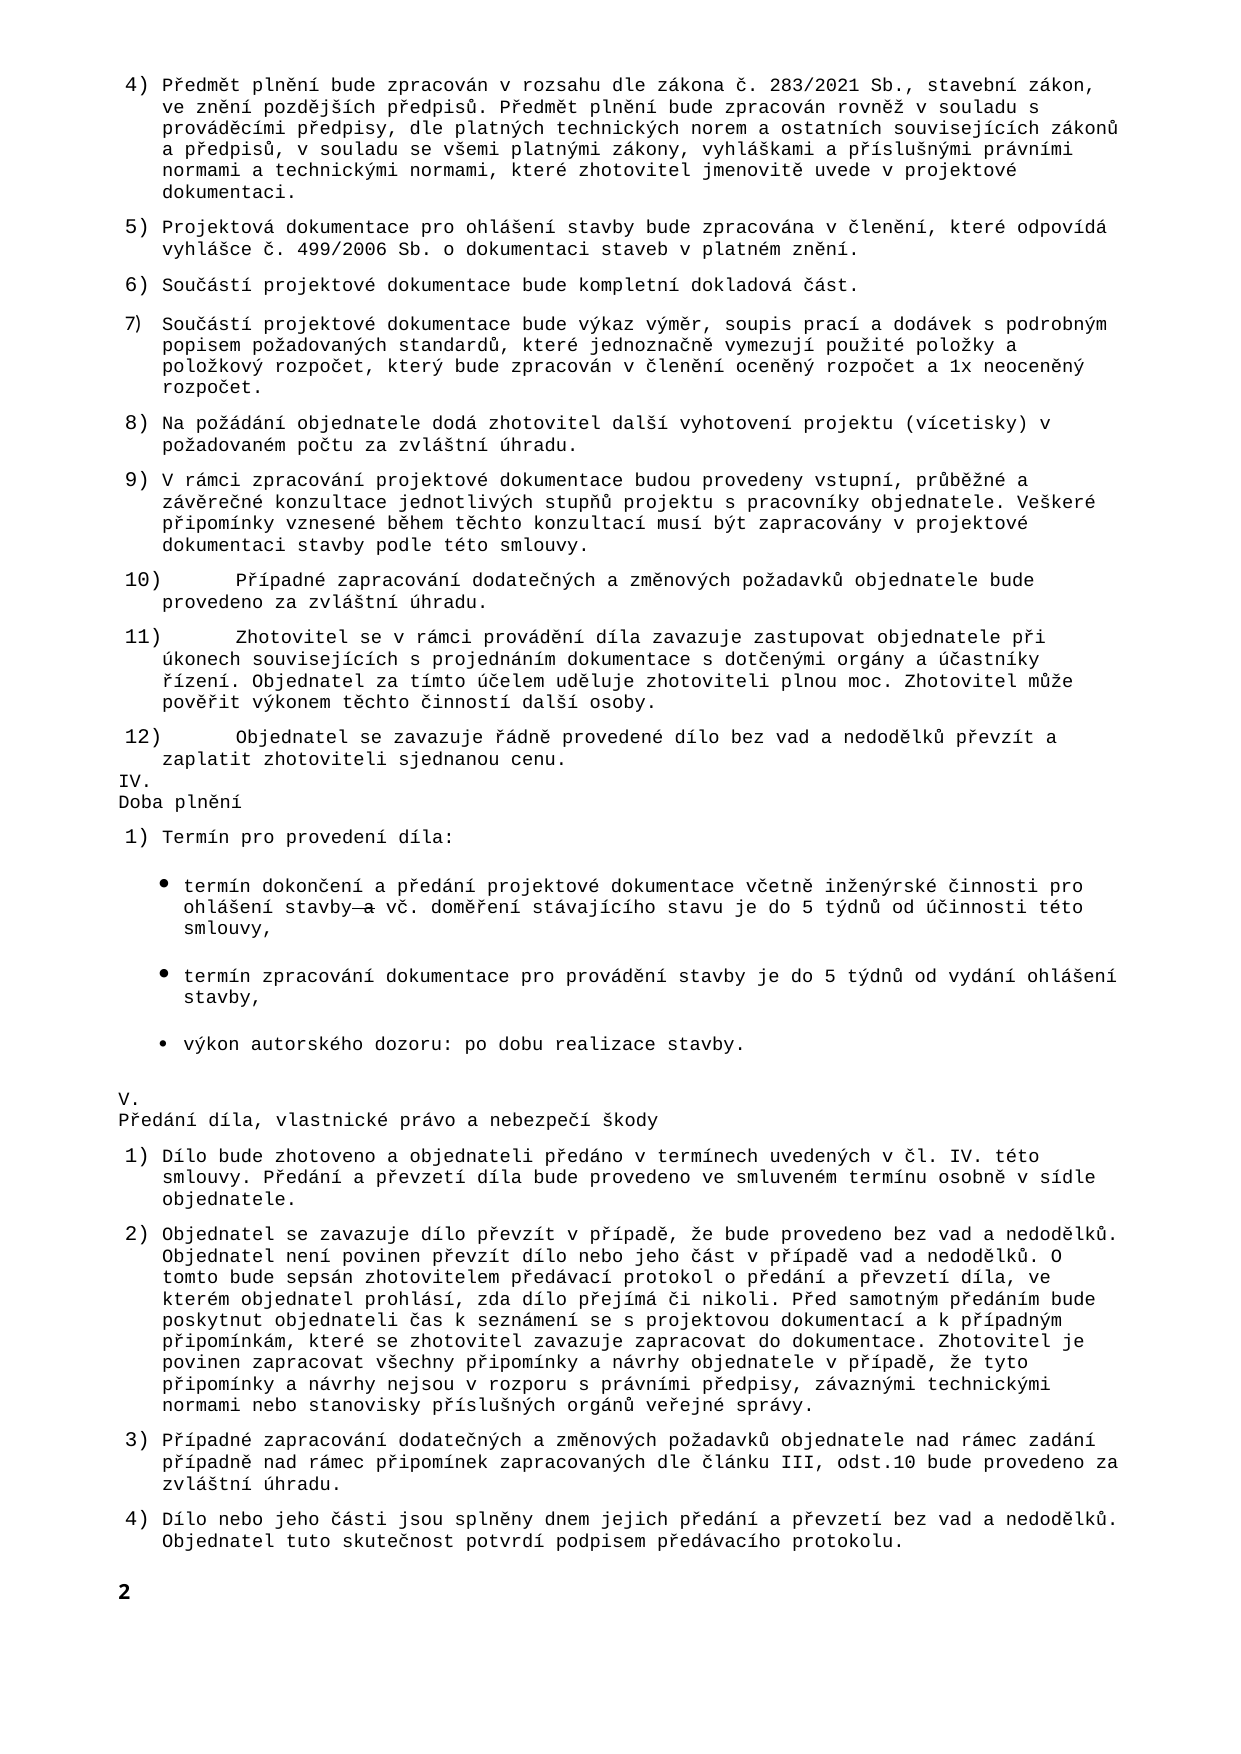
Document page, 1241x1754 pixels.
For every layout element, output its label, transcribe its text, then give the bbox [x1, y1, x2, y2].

text IV. [118, 771, 1122, 793]
list Součástí projektové dokumentace bude výkaz výměr, soupis prací a dodávek s podrobným popisem požadovaných standardů, které jednoznačně vymezují použité položky a položkový rozpočet, který bude zpracován v členění oceněný rozpočet a 1x neoceněný rozpočet. [124, 310, 1122, 399]
list Zhotovitel se v rámci provádění díla zavazuje zastupovat objednatele při úkonech souvisejících s projednáním dokumentace s dotčenými orgány a účastníky řízení. Objednatel za tímto účelem uděluje zhotoviteli plnou moc. Zhotovitel může pověřit výkonem těchto činností další osoby. [124, 627, 1122, 714]
list termín zpracování dokumentace pro provádění stavby je do 5 týdnů od vydání ohlášení stavby, [159, 965, 1122, 1009]
list Objednatel se zavazuje dílo převzít v případě, že bude provedeno bez vad a nedodělků. Objednatel není povinen převzít dílo nebo jeho část v případě vad a nedodělků. O tomto bude sepsán zhotovitelem předávací protokol o předání a převzetí díla, ve kterém objednatel prohlásí, zda dílo přejímá či nikoli. Před samotným předáním bude poskytnut objednateli čas k seznámení se s projektovou dokumentací a k případným připomínkám, které se zhotovitel zavazuje zapracovat do dokumentace. Zhotovitel je povinen zapracovat všechny připomínky a návrhy objednatele v případě, že tyto připomínky a návrhy nejsou v rozporu s právními předpisy, závaznými technickými normami nebo stanovisky příslušných orgánů veřejné správy. [124, 1223, 1122, 1417]
list Součástí projektové dokumentace bude kompletní dokladová část. [124, 274, 1122, 297]
list Případné zapracování dodatečných a změnových požadavků objednatele nad rámec zadání případně nad rámec připomínek zapracovaných dle článku III, odst.10 bude provedeno za zvláštní úhradu. [124, 1429, 1122, 1496]
list Termín pro provedení díla: [124, 826, 1122, 850]
list Dílo bude zhotoveno a objednateli předáno v termínech uvedených v čl. IV. této smlouvy. Předání a převzetí díla bude provedeno ve smluveném termínu osobně v sídle objednatele. [124, 1144, 1122, 1211]
list Případné zapracování dodatečných a změnových požadavků objednatele bude provedeno za zvláštní úhradu. [124, 569, 1122, 614]
text Doba plnění [118, 793, 1122, 814]
list termín dokončení a předání projektové dokumentace včetně inženýrské činnosti pro ohlášení stavby a vč. doměření stávajícího stavu je do 5 týdnů od účinnosti této smlouvy, [159, 875, 1122, 940]
text Předání díla, vlastnické právo a nebezpečí škody [118, 1111, 1122, 1132]
list Objednatel se zavazuje řádně provedené dílo bez vad a nedodělků převzít a zaplatit zhotoviteli sjednanou cenu. [124, 726, 1122, 771]
list výkon autorského dozoru: po dobu realizace stavby. [159, 1034, 1122, 1056]
list V rámci zpracování projektové dokumentace budou provedeny vstupní, průběžné a závěrečné konzultace jednotlivých stupňů projektu s pracovníky objednatele. Veškeré připomínky vznesené během těchto konzultací musí být zapracovány v projektové dokumentaci stavby podle této smlouvy. [124, 469, 1122, 557]
list Předmět plnění bude zpracován v rozsahu dle zákona č. 283/2021 Sb., stavební zákon, ve znění pozdějších předpisů. Předmět plnění bude zpracován rovněž v souladu s prováděcími předpisy, dle platných technických norem a ostatních souvisejících zákonů a předpisů, v souladu se všemi platnými zákony, vyhláškami a příslušnými právními normami a technickými normami, které zhotovitel jmenovitě uvede v projektové dokumentaci. [124, 74, 1122, 204]
list Na požádání objednatele dodá zhotovitel další vyhotovení projektu (vícetisky) v požadovaném počtu za zvláštní úhradu. [124, 412, 1122, 457]
list Dílo nebo jeho části jsou splněny dnem jejich předání a převzetí bez vad a nedodělků. Objednatel tuto skutečnost potvrdí podpisem předávacího protokolu. [124, 1508, 1122, 1553]
list Projektová dokumentace pro ohlášení stavby bude zpracována v členění, které odpovídá vyhlášce č. 499/2006 Sb. o dokumentaci staveb v platném znění. [124, 216, 1122, 261]
text V. [118, 1089, 1122, 1111]
